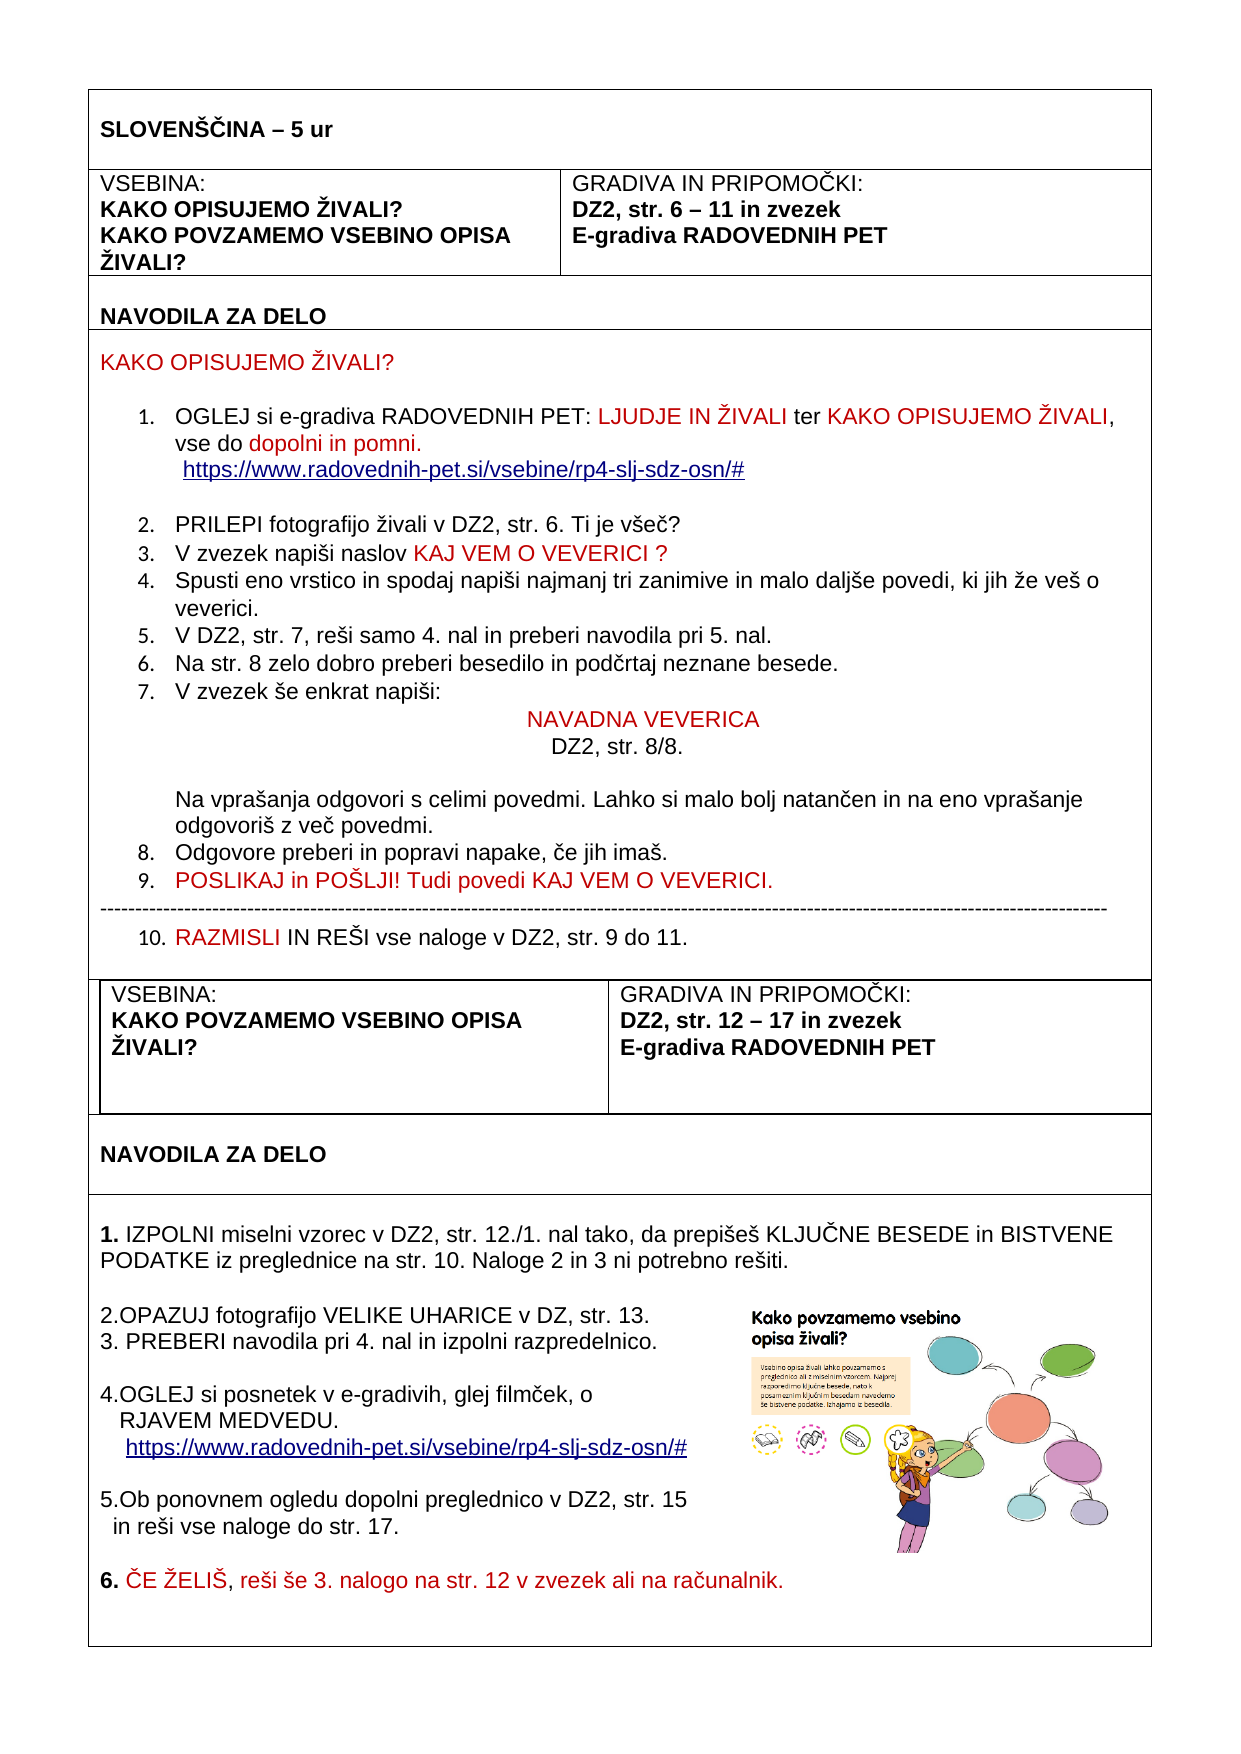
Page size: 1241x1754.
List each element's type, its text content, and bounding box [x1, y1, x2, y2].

table_cell NAVODILA ZA DELO [89, 276, 1151, 329]
table_cell KAKO OPISUJEMO ŽIVALI? OGLEJ si e-gradiva RADOVEDNIH PET: LJUDJE IN ŽIVALI ter KAKO OPISUJEMO ŽIVALI, vse do dopolni in pomni. https://www.radovednih-pet.si/vsebine/rp4-slj-sdz-osn/# PRILEPI fotografijo živali v DZ2, str. 6. Ti je všeč? V zvezek napiši naslov KAJ VEM O VEVERICI ? Spusti eno vrstico in spodaj napiši najmanj tri zanimive in malo daljše povedi, ki jih že veš o veverici. V DZ2, str. 7, reši samo 4. nal in preberi navodila pri 5. nal. Na str. 8 zelo dobro preberi besedilo in podčrtaj neznane besede. V zvezek še enkrat napiši: NAVADNA VEVERICA DZ2, str. 8/8. Na vprašanja odgovori s celimi povedmi. Lahko si malo bolj natančen in na eno vprašanje odgovoriš z več povedmi. Odgovore preberi in popravi napake, če jih imaš. POSLIKAJ in POŠLJI! Tudi povedi KAJ VEM O VEVERICI. ------------------------------------------------------------------------------------------------------------------------------------------------ RAZMISLI IN REŠI vse naloge v DZ2, str. 9 do 11. [89, 330, 1151, 979]
table_header GRADIVA IN PRIPOMOČKI: DZ2, str. 12 – 17 in zvezek E-gradiva RADOVEDNIH PET [609, 981, 1151, 1112]
table_header SLOVENŠČINA – 5 ur [89, 90, 1151, 169]
table_cell GRADIVA IN PRIPOMOČKI: DZ2, str. 6 – 11 in zvezek E-gradiva RADOVEDNIH PET [561, 170, 1151, 275]
table_cell NAVODILA ZA DELO [89, 1115, 1151, 1194]
table_header VSEBINA: KAKO POVZAMEMO VSEBINO OPISA ŽIVALI? [101, 981, 608, 1112]
table_cell [89, 980, 99, 1114]
table_cell 1. IZPOLNI miselni vzorec v DZ2, str. 12./1. nal tako, da prepišeš KLJUČNE BESEDE in BISTVENE PODATKE iz preglednice na str. 10. Naloge 2 in 3 ni potrebno rešiti. 2.OPAZUJ fotografijo VELIKE UHARICE v DZ, str. 13. 3. PREBERI navodila pri 4. nal in izpolni razpredelnico. 4.OGLEJ si posnetek v e-gradivih, glej filmček, o RJAVEM MEDVEDU. https://www.radovednih-pet.si/vsebine/rp4-slj-sdz-osn/# 5.Ob ponovnem ogledu dopolni preglednico v DZ2, str. 15 in reši vse naloge do str. 17. 6. ČE ŽELIŠ, reši še 3. nalogo na str. 12 v zvezek ali na računalnik. [89, 1195, 1151, 1646]
table_cell VSEBINA: KAKO OPISUJEMO ŽIVALI? KAKO POVZAMEMO VSEBINO OPISA ŽIVALI? [89, 170, 560, 275]
